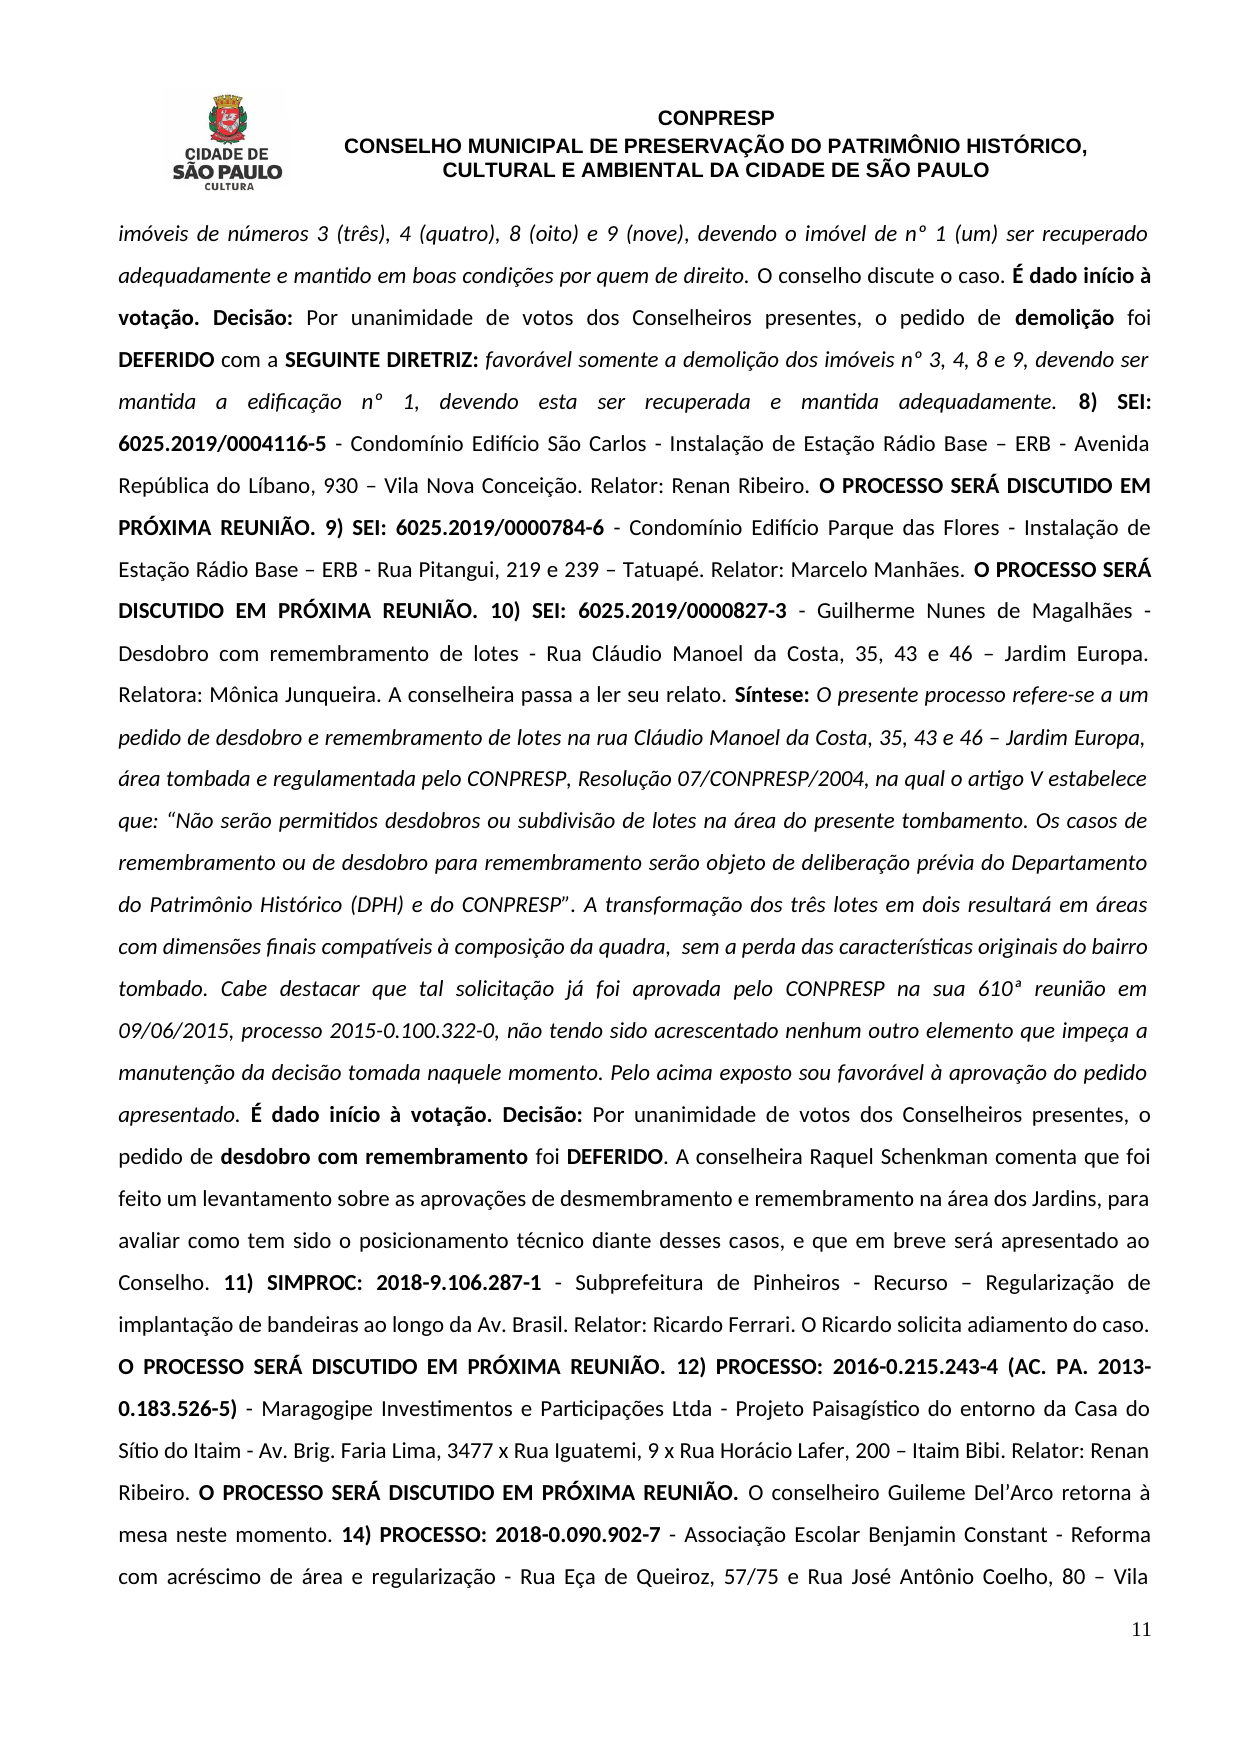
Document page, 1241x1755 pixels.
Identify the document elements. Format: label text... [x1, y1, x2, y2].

text imóveis de números 3 (três), 4 (quatro), 8 (oito) e 9 (nove), devendo o imóvel de nº 1 (um) ser recuperado adequadamente e mantido em boas condições por quem de direito. O conselho discute o caso. É dado início à votação. Decisão: Por unanimidade de votos dos Conselheiros presentes, o pedido de demolição foi DEFERIDO com a SEGUINTE DIRETRIZ: favorável somente a demolição dos imóveis nº 3, 4, 8 e 9, devendo ser mantida a edificação nº 1, devendo esta ser recuperada e mantida adequadamente. 8) SEI: 6025.2019/0004116-5 - Condomínio Edifício São Carlos - Instalação de Estação Rádio Base – ERB - Avenida República do Líbano, 930 – Vila Nova Conceição. Relator: Renan Ribeiro. O PROCESSO SERÁ DISCUTIDO EM PRÓXIMA REUNIÃO. 9) SEI: 6025.2019/0000784-6 - Condomínio Edifício Parque das Flores - Instalação de Estação Rádio Base – ERB - Rua Pitangui, 219 e 239 – Tatuapé. Relator: Marcelo Manhães. O PROCESSO SERÁ DISCUTIDO EM PRÓXIMA REUNIÃO. 10) SEI: 6025.2019/0000827-3 - Guilherme Nunes de Magalhães - Desdobro com remembramento de lotes - Rua Cláudio Manoel da Costa, 35, 43 e 46 – Jardim Europa. Relatora: Mônica Junqueira. A conselheira passa a ler seu relato. Síntese: O presente processo refere-se a um pedido de desdobro e remembramento de lotes na rua Cláudio Manoel da Costa, 35, 43 e 46 – Jardim Europa, área tombada e regulamentada pelo CONPRESP, Resolução 07/CONPRESP/2004, na qual o artigo V estabelece que: “Não serão permitidos desdobros ou subdivisão de lotes na área do presente tombamento. Os casos de remembramento ou de desdobro para remembramento serão objeto de deliberação prévia do Departamento do Patrimônio Histórico (DPH) e do CONPRESP”. A transformação dos três lotes em dois resultará em áreas com dimensões finais compatíveis à composição da quadra, sem a perda das características originais do bairro tombado. Cabe destacar que tal solicitação já foi aprovada pelo CONPRESP na sua 610ª reunião em 09/06/2015, processo 2015-0.100.322-0, não tendo sido acrescentado nenhum outro elemento que impeça a manutenção da decisão tomada naquele momento. Pelo acima exposto sou favorável à aprovação do pedido apresentado. É dado início à votação. Decisão: Por unanimidade de votos dos Conselheiros presentes, o pedido de desdobro com remembramento foi DEFERIDO. A conselheira Raquel Schenkman comenta que foi feito um levantamento sobre as aprovações de desmembramento e remembramento na área dos Jardins, para avaliar como tem sido o posicionamento técnico diante desses casos, e que em breve será apresentado ao Conselho. 11) SIMPROC: 2018-9.106.287-1 - Subprefeitura de Pinheiros - Recurso – Regularização de implantação de bandeiras ao longo da Av. Brasil. Relator: Ricardo Ferrari. O Ricardo solicita adiamento do caso. O PROCESSO SERÁ DISCUTIDO EM PRÓXIMA REUNIÃO. 12) Processo: 2016-0.215.243-4 (ac. PA. 2013-0.183.526-5) - Maragogipe Investimentos e Participações Ltda - Projeto Paisagístico do entorno da Casa do Sítio do Itaim - Av. Brig. Faria Lima, 3477 x Rua Iguatemi, 9 x Rua Horácio Lafer, 200 – Itaim Bibi. Relator: Renan Ribeiro. O PROCESSO SERÁ DISCUTIDO EM PRÓXIMA REUNIÃO. O conselheiro Guileme Del’Arco retorna à mesa neste momento. 14) Processo: 2018-0.090.902-7 - Associação Escolar Benjamin Constant - Reforma com acréscimo de área e regularização - Rua Eça de Queiroz, 57/75 e Rua José Antônio Coelho, 80 – Vila [118, 219, 1152, 1590]
